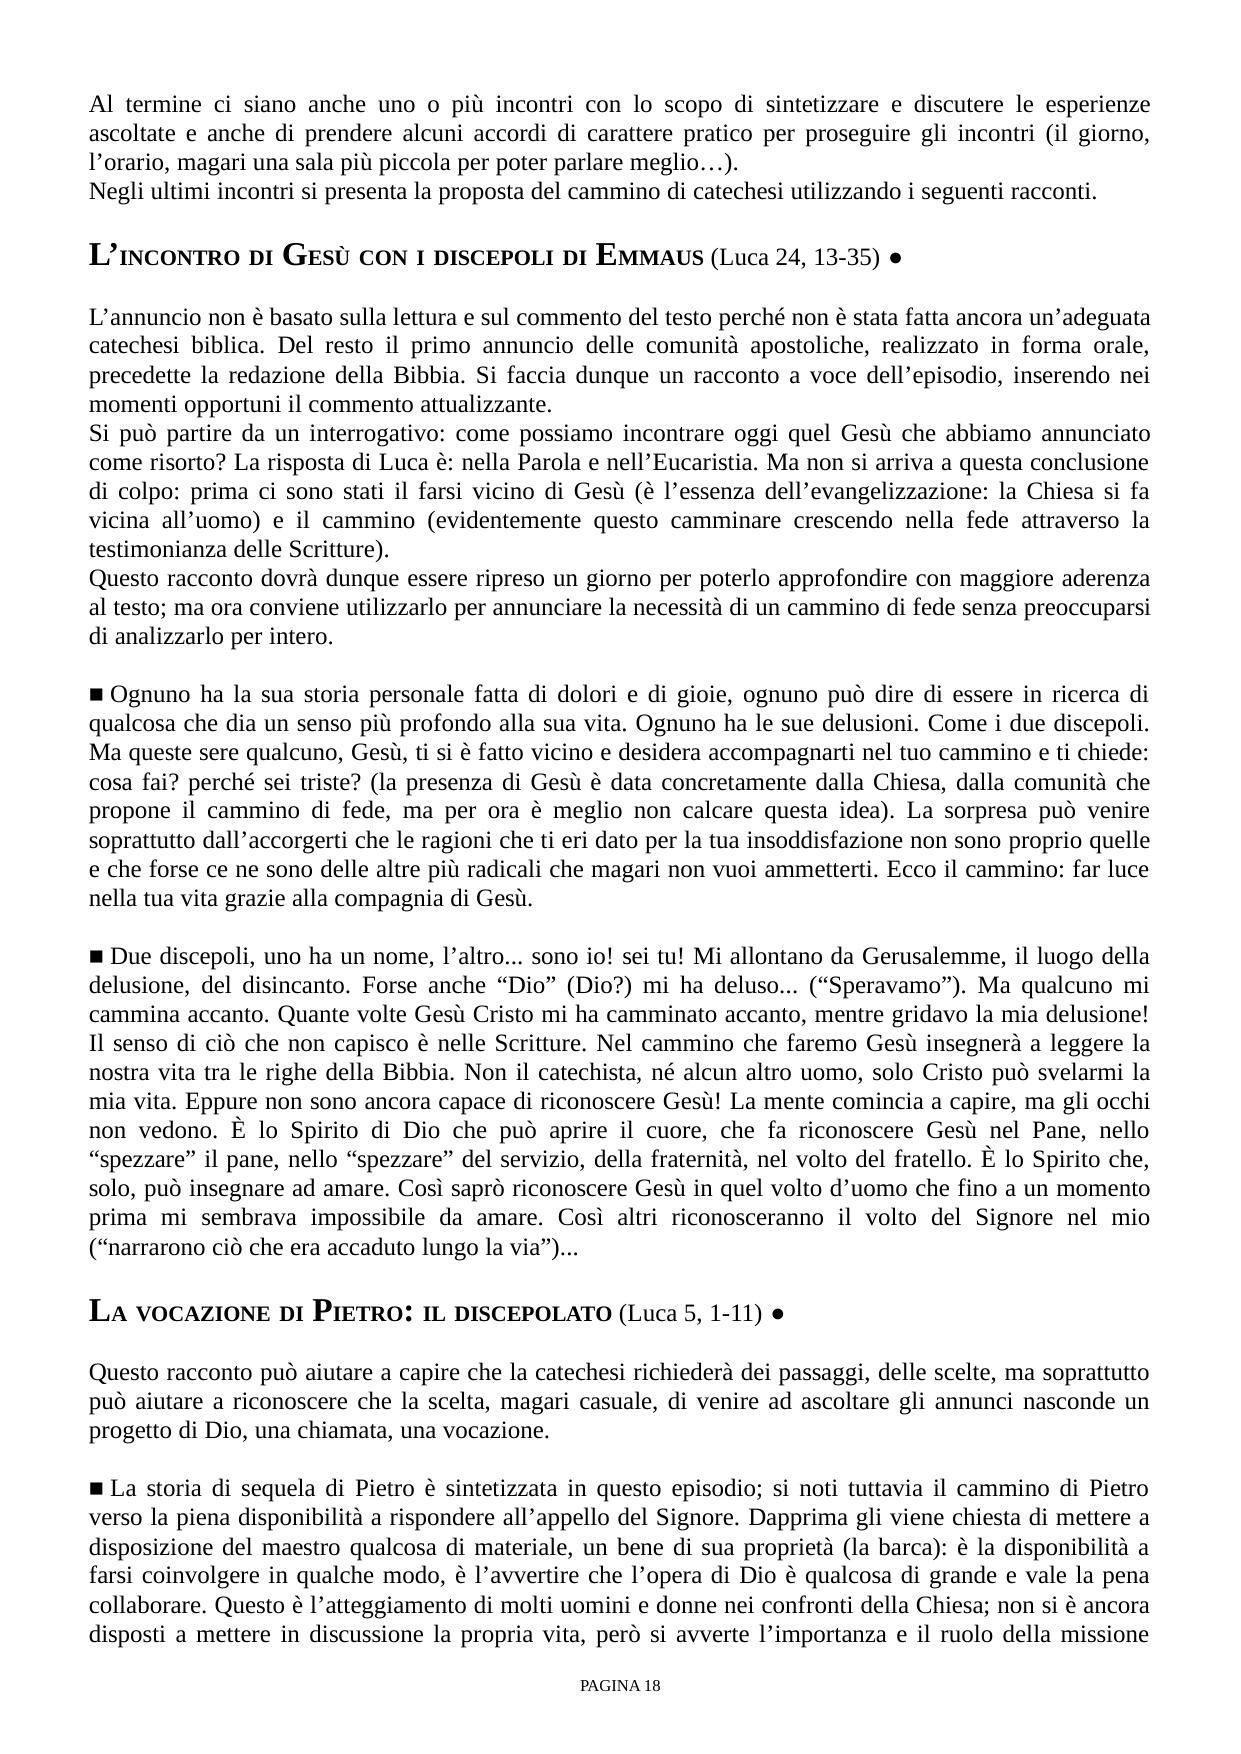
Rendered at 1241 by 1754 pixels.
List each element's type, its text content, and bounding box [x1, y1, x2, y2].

text Questo racconto può aiutare a capire che la catechesi richiederà dei passaggi, delle scelte, ma soprattutto può aiutare a riconoscere che la scelta, magari casuale, di venire ad ascoltare gli annunci nasconde un progetto di Dio, una chiamata, una vocazione. [88, 1357, 1152, 1444]
text L’annuncio non è basato sulla lettura e sul commento del testo perché non è stata fatta ancora un’adeguata catechesi biblica. Del resto il primo annuncio delle comunità apostoliche, realizzato in forma orale, precedette la redazione della Bibbia. Si faccia dunque un racconto a voce dell’episodio, inserendo nei momenti opportuni il commento attualizzante. [88, 301, 1152, 418]
text ■ Ognuno ha la sua storia personale fatta di dolori e di gioie, ognuno può dire di essere in ricerca di qualcosa che dia un senso più profondo alla sua vita. Ognuno ha le sue delusioni. Come i due discepoli. Ma queste sere qualcuno, Gesù, ti si è fatto vicino e desidera accompagnarti nel tuo cammino e ti chiede: cosa fai? perché sei triste? (la presenza di Gesù è data concretamente dalla Chiesa, dalla comunità che propone il cammino di fede, ma per ora è meglio non calcare questa idea). La sorpresa può venire soprattutto dall’accorgerti che le ragioni che ti eri dato per la tua insoddisfazione non sono proprio quelle e che forse ce ne sono delle altre più radicali che magari non vuoi ammetterti. Ecco il cammino: far luce nella tua vita grazie alla compagnia di Gesù. [88, 679, 1152, 912]
text Negli ultimi incontri si presenta la proposta del cammino di catechesi utilizzando i seguenti racconti. [88, 176, 1152, 205]
text ■ La storia di sequela di Pietro è sintetizzata in questo episodio; si noti tuttavia il cammino di Pietro verso la piena disponibilità a rispondere all’appello del Signore. Dapprima gli viene chiesta di mettere a disposizione del maestro qualcosa di materiale, un bene di sua proprietà (la barca): è la disponibilità a farsi coinvolgere in qualche modo, è l’avvertire che l’opera di Dio è qualcosa di grande e vale la pena collaborare. Questo è l’atteggiamento di molti uomini e donne nei confronti della Chiesa; non si è ancora disposti a mettere in discussione la propria vita, però si avverte l’importanza e il ruolo della missione [88, 1473, 1152, 1648]
text Questo racconto dovrà dunque essere ripreso un giorno per poterlo approfondire con maggiore aderenza al testo; ma ora conviene utilizzarlo per annunciare la necessità di un cammino di fede senza preoccuparsi di analizzarlo per intero. [88, 563, 1152, 650]
text Si può partire da un interrogativo: come possiamo incontrare oggi quel Gesù che abbiamo annunciato come risorto? La risposta di Luca è: nella Parola e nell’Eucaristia. Ma non si arriva a questa conclusione di colpo: prima ci sono stati il farsi vicino di Gesù (è l’essenza dell’evangelizzazione: la Chiesa si fa vicina all’uomo) e il cammino (evidentemente questo camminare crescendo nella fede attraverso la testimonianza delle Scritture). [88, 418, 1152, 563]
text ■ Due discepoli, uno ha un nome, l’altro... sono io! sei tu! Mi allontano da Gerusalemme, il luogo della delusione, del disincanto. Forse anche “Dio” (Dio?) mi ha deluso... (“Speravamo”). Ma qualcuno mi cammina accanto. Quante volte Gesù Cristo mi ha camminato accanto, mentre gridavo la mia delusione! Il senso di ciò che non capisco è nelle Scritture. Nel cammino che faremo Gesù insegnerà a leggere la nostra vita tra le righe della Bibbia. Non il catechista, né alcun altro uomo, solo Cristo può svelarmi la mia vita. Eppure non sono ancora capace di riconoscere Gesù! La mente comincia a capire, ma gli occhi non vedono. È lo Spirito di Dio che può aprire il cuore, che fa riconoscere Gesù nel Pane, nello “spezzare” il pane, nello “spezzare” del servizio, della fraternità, nel volto del fratello. È lo Spirito che, solo, può insegnare ad amare. Così saprò riconoscere Gesù in quel volto d’uomo che fino a un momento prima mi sembrava impossibile da amare. Così altri riconosceranno il volto del Signore nel mio (“narrarono ciò che era accaduto lungo la via”)... [88, 941, 1152, 1260]
text Al termine ci siano anche uno o più incontri con lo scopo di sintetizzare e discutere le esperienze ascoltate e anche di prendere alcuni accordi di carattere pratico per proseguire gli incontri (il giorno, l’orario, magari una sala più piccola per poter parlare meglio…). [88, 88, 1152, 176]
text L’incontro di Gesù con i discepoli di Emmaus (Luca 24, 13-35) ● [88, 234, 1152, 272]
text La vocazione di Pietro: il discepolato (Luca 5, 1-11) ● [88, 1289, 1152, 1328]
